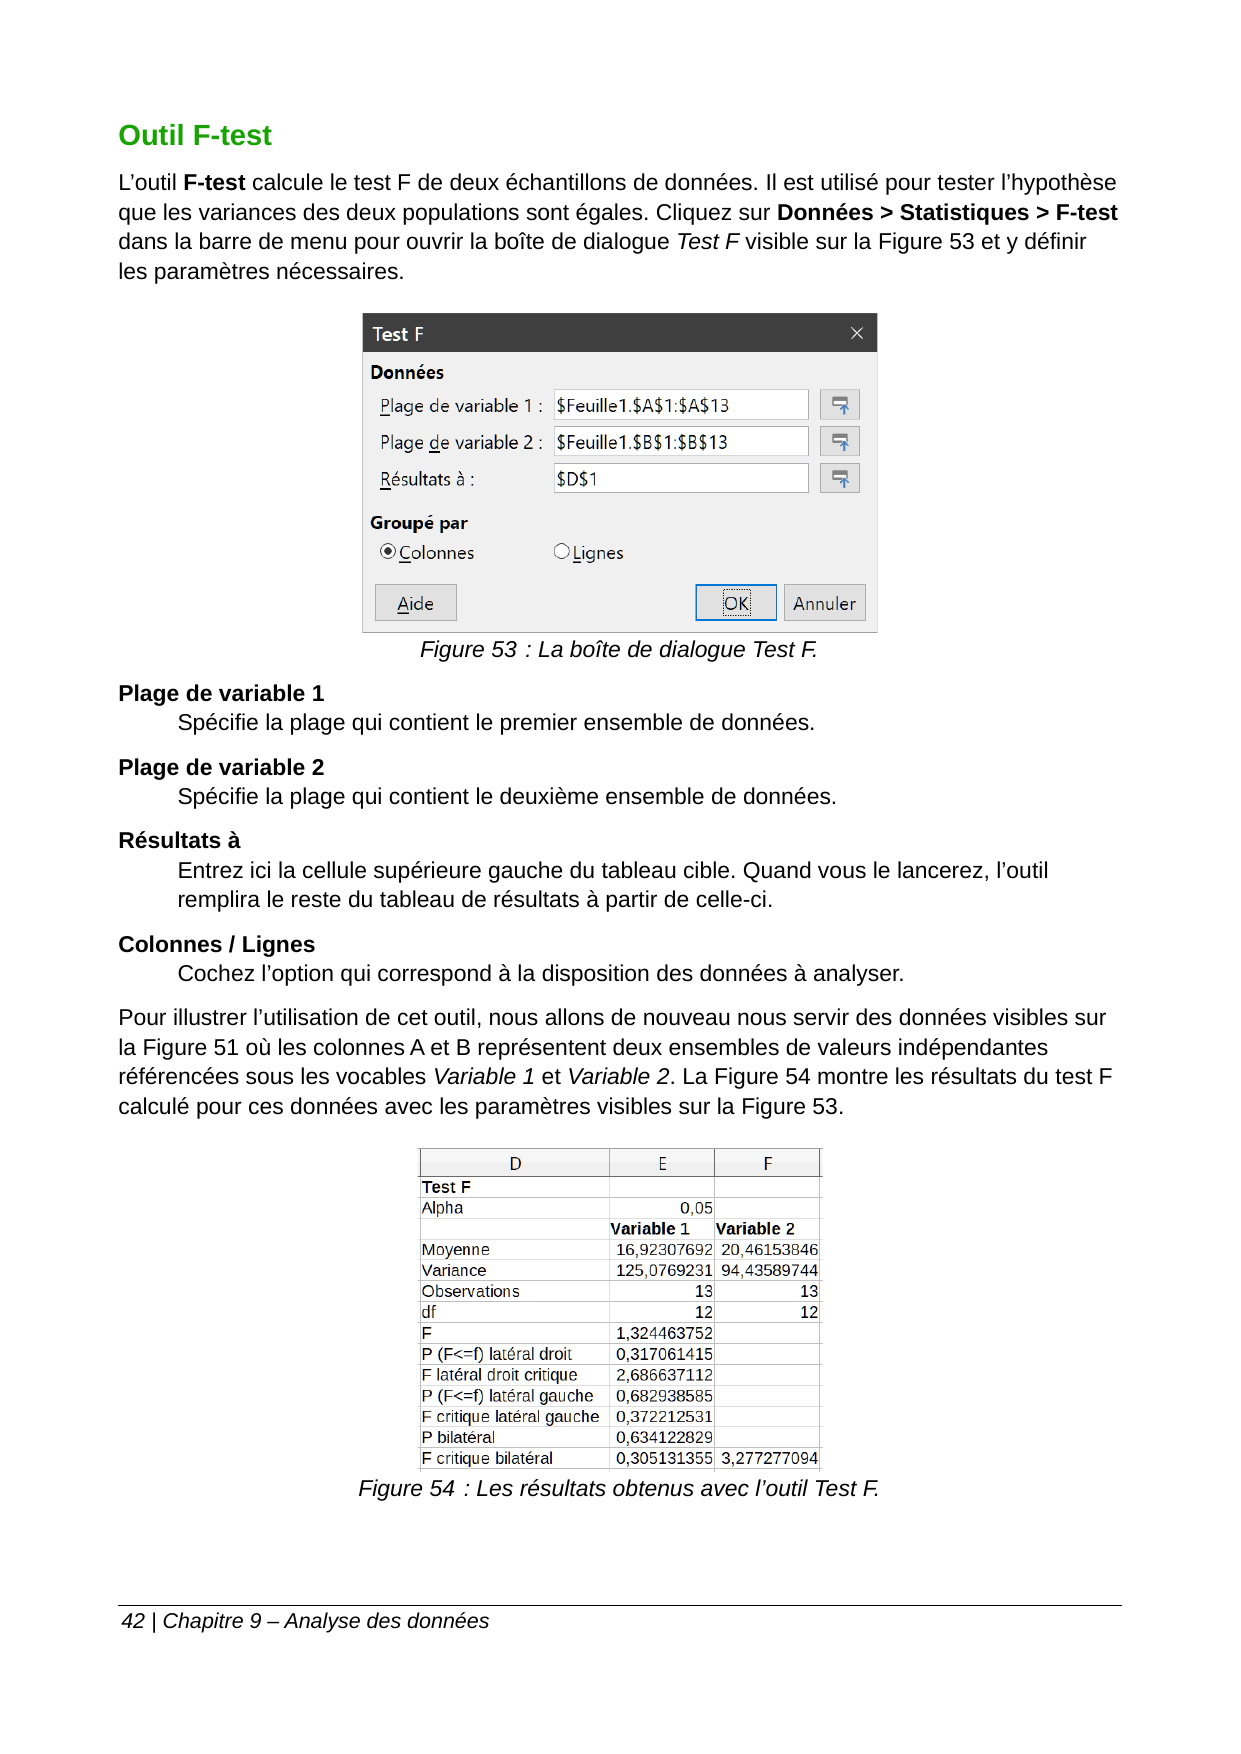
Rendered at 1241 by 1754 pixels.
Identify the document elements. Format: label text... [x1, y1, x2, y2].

list Entrez ici la cellule supérieure gauche du tableau cible. Quand vous le lancerez, l’outil remplira le reste du tableau de résultats à partir de celle-ci. [177, 854, 1122, 913]
subtitle Plage de variable 1 [118, 677, 1122, 706]
text Figure 54 : Les résultats obtenus avec l’outil Test F. [118, 1472, 1122, 1502]
text Figure 53 : La boîte de dialogue Test F. [118, 632, 1122, 662]
picture [362, 313, 878, 633]
list Cochez l’option qui correspond à la disposition des données à analyser. [177, 957, 1122, 986]
subtitle Colonnes / Lignes [118, 927, 1122, 957]
list Spécifie la plage qui contient le premier ensemble de données. [177, 706, 1122, 736]
subtitle Outil F-test [118, 118, 1122, 152]
picture [417, 1148, 823, 1472]
text L’outil F-test calcule le test F de deux échantillons de données. Il est utilisé pour tester l’hypothèse que les variances des deux populations sont égales. Cliquez sur Données > Statistiques > F-test dans la barre de menu pour ouvrir la boîte de dialogue Test F visible sur la Figure 53 et y définir les paramètres nécessaires. [118, 166, 1122, 284]
subtitle Résultats à [118, 824, 1122, 854]
subtitle Plage de variable 2 [118, 750, 1122, 780]
list Spécifie la plage qui contient le deuxième ensemble de données. [177, 780, 1122, 809]
text Pour illustrer l’utilisation de cet outil, nous allons de nouveau nous servir des données visibles sur la Figure 51 où les colonnes A et B représentent deux ensembles de valeurs indépendantes référencées sous les vocables Variable 1 et Variable 2. La Figure 54 montre les résultats du test F calculé pour ces données avec les paramètres visibles sur la Figure 53. [118, 1001, 1122, 1119]
